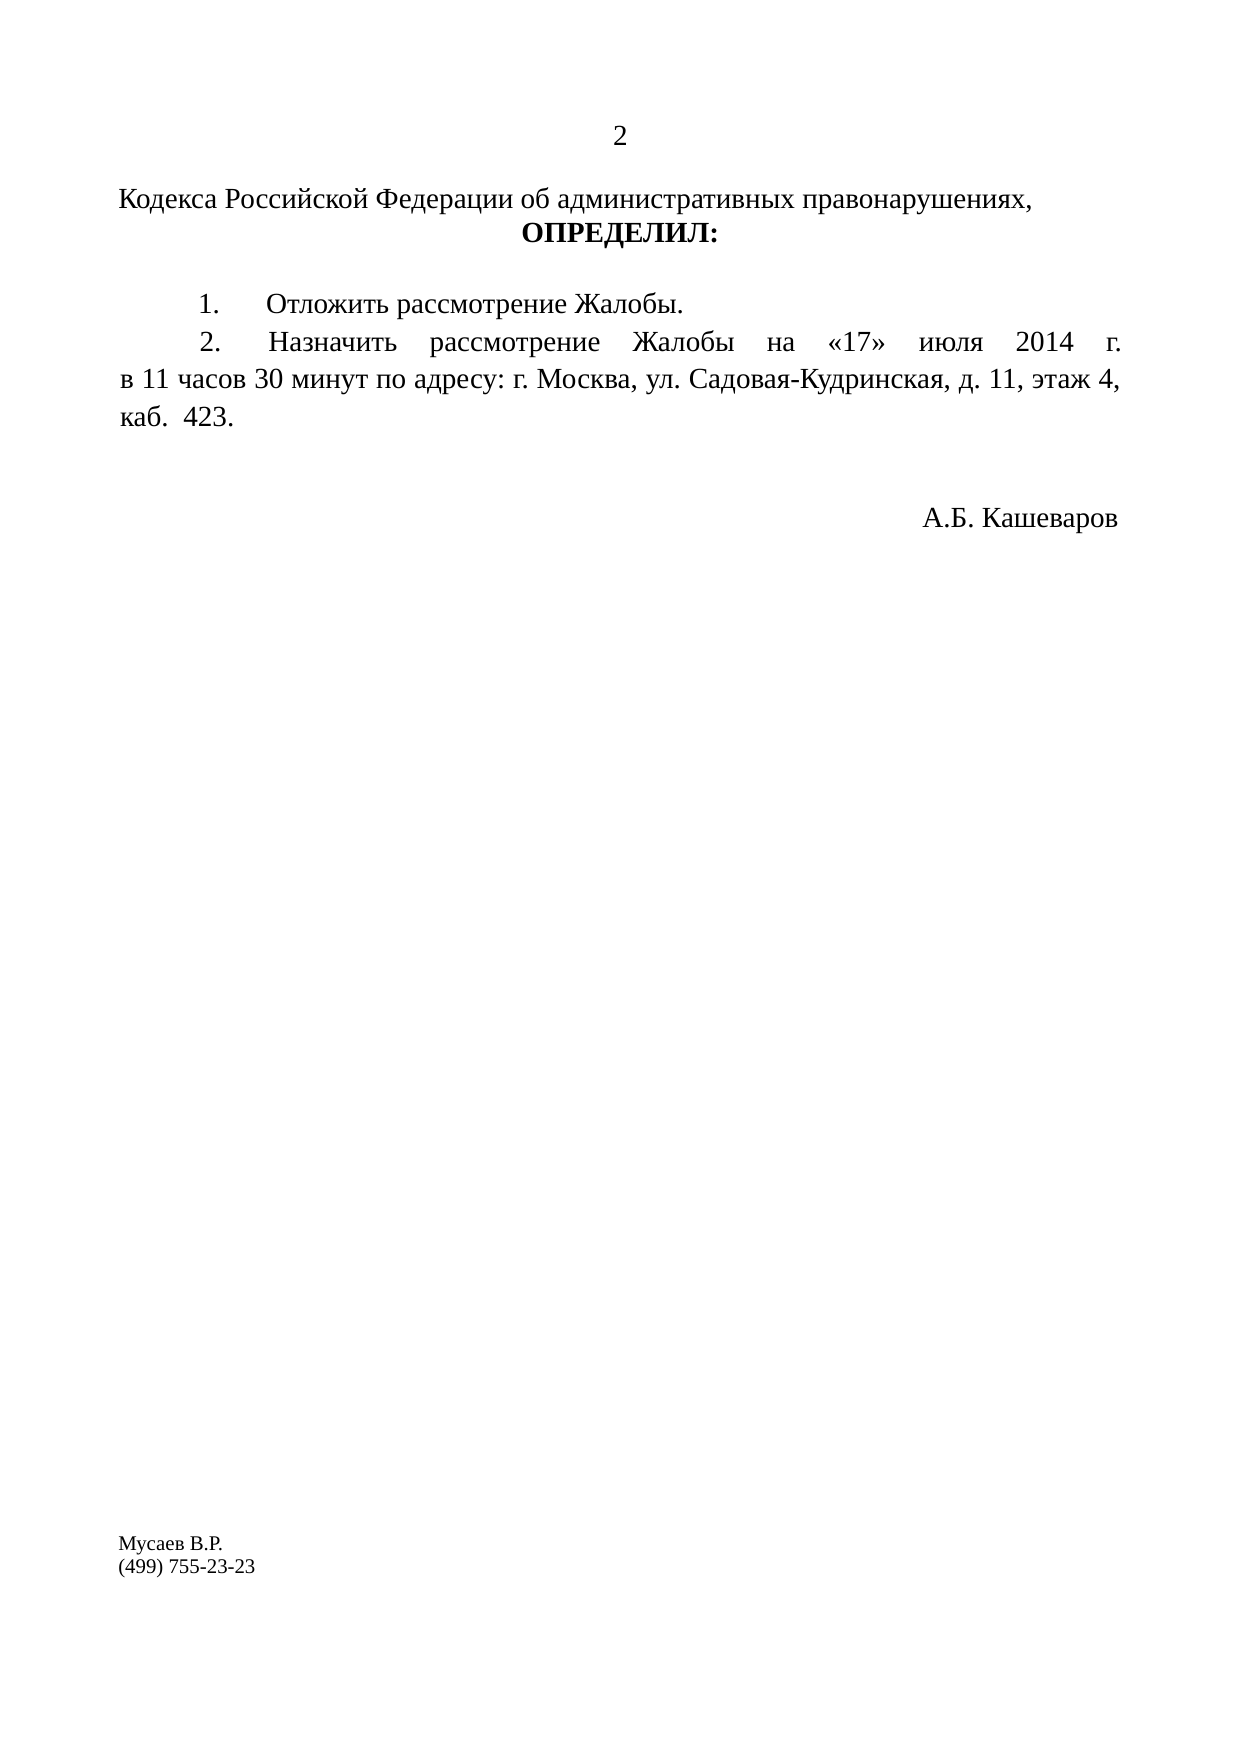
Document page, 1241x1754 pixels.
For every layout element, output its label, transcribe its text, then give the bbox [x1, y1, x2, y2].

text ОПРЕДЕЛИЛ: [118, 215, 1122, 248]
text Кодекса Российской Федерации об административных правонарушениях, [118, 181, 1122, 215]
text А.Б. Кашеваров [118, 500, 1122, 534]
text (499) 755-23-23 [118, 1554, 1122, 1578]
list Назначить рассмотрение Жалобы на «17» июля 2014 г. в 11 часов 30 минут по адресу: г. Москва, ул. Садовая-Кудринская, д. 11, этаж 4, каб. 423. [120, 319, 1122, 433]
text 1. Отложить рассмотрение Жалобы. [118, 282, 1122, 319]
text Мусаев В.Р. [118, 1530, 1122, 1554]
